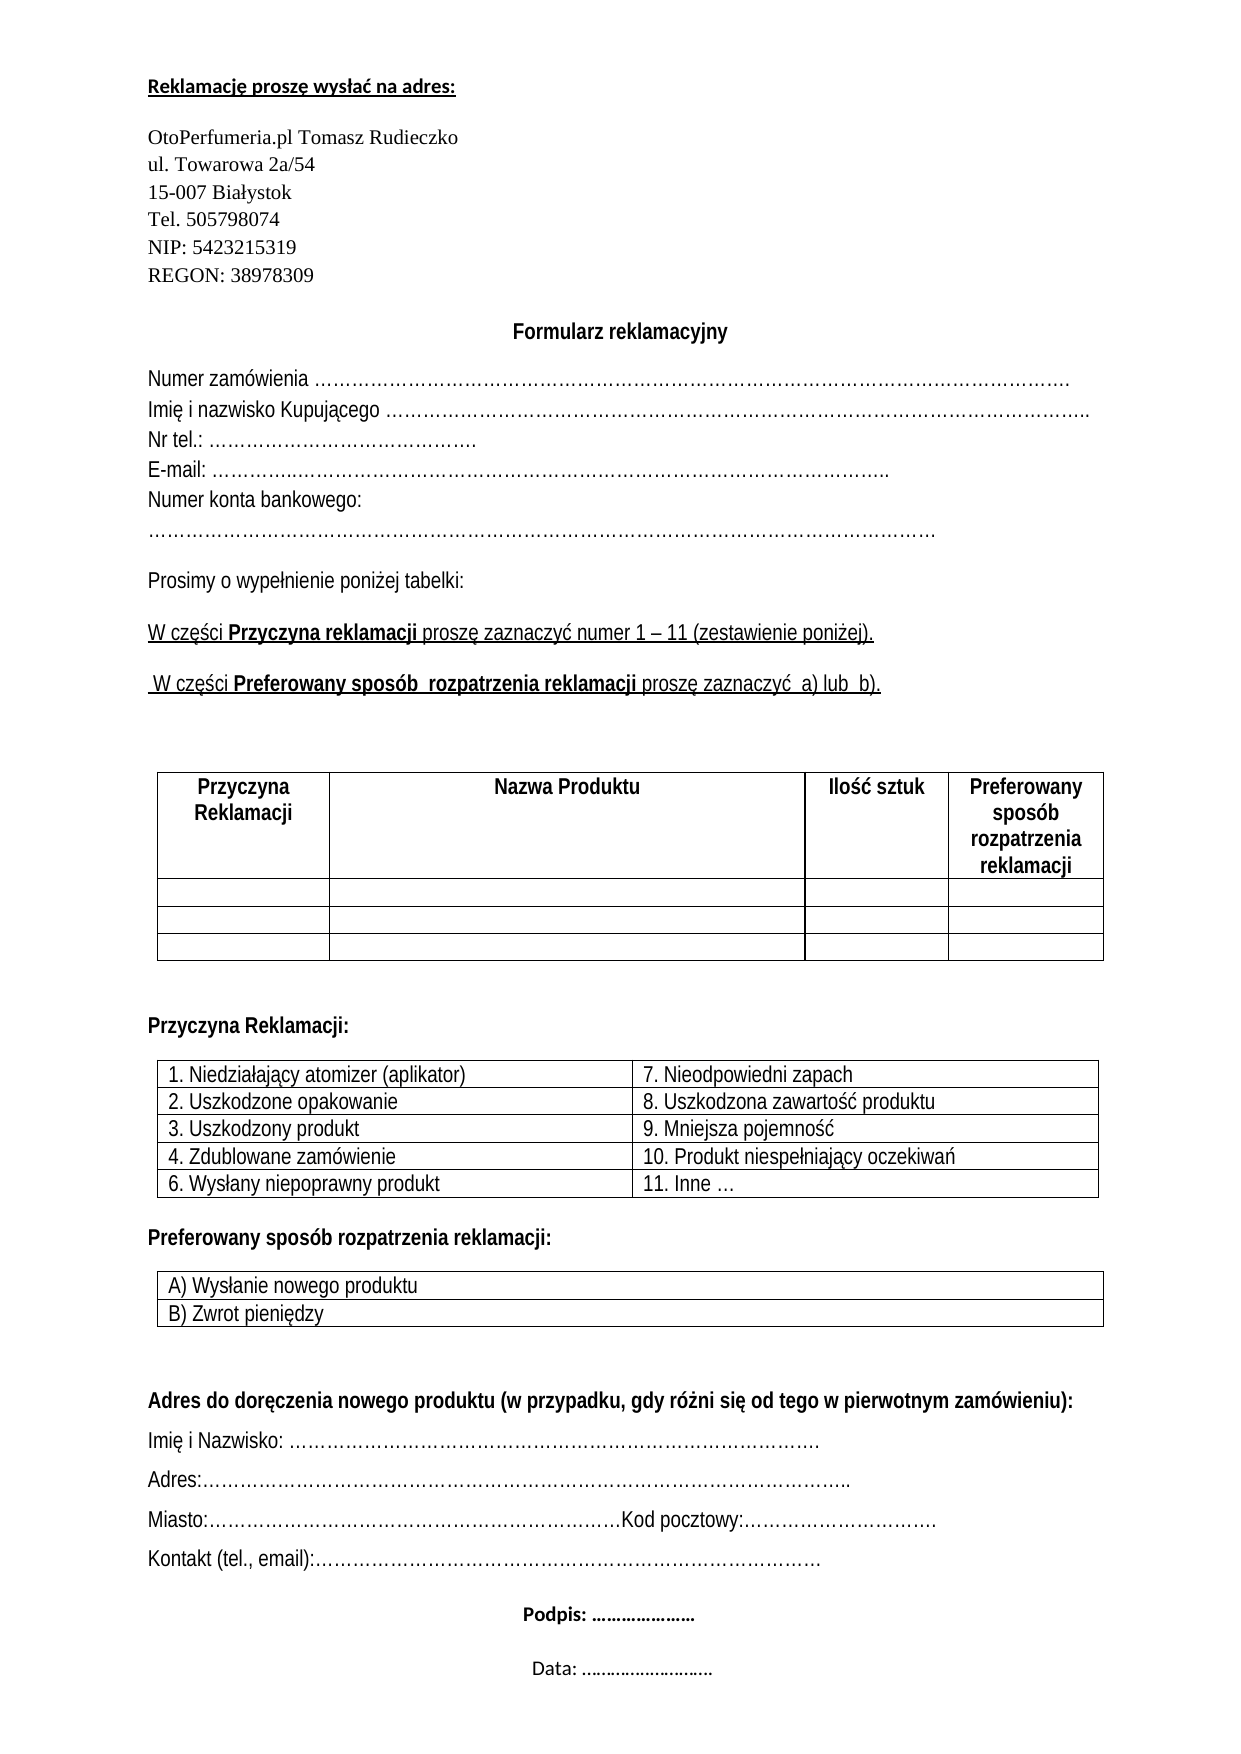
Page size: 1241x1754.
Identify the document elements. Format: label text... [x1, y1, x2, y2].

table_cell 6. Wysłany niepoprawny produkt [158, 1170, 632, 1197]
table_cell [949, 907, 1103, 933]
table_cell [949, 934, 1103, 960]
text W części Przyczyna reklamacji proszę zaznaczyć numer 1 – 11 (zestawienie poniżej). [148, 618, 1093, 645]
text Prosimy o wypełnienie poniżej tabelki: [148, 567, 1093, 594]
table_cell 9. Mniejsza pojemność [633, 1115, 1098, 1142]
text W części Preferowany sposób rozpatrzenia reklamacji proszę zaznaczyć a) lub b). [148, 669, 1093, 696]
table_cell 3. Uszkodzony produkt [158, 1115, 632, 1142]
table_cell [949, 879, 1103, 906]
table_header 7. Nieodpowiedni zapach [633, 1061, 1098, 1087]
text Numer zamówienia …………………………………………………………………………………………………………. Imię i nazwisko Kupującego ………………………………………………………………………………………………….. Nr tel.: ……………………………………. E-mail: …………..………………………………………………………………………………….. Numer konta bankowego:……………………………………………………………………………………………………………… [148, 365, 1093, 543]
table_header Ilość sztuk [806, 773, 948, 878]
table_cell 2. Uszkodzone opakowanie [158, 1088, 632, 1114]
table_cell [806, 907, 948, 933]
table_cell 10. Produkt niespełniający oczekiwań [633, 1143, 1098, 1169]
table_cell [158, 879, 329, 906]
table_cell B) Zwrot pieniędzy [158, 1300, 1103, 1326]
table_cell 11. Inne … [633, 1170, 1098, 1197]
text Przyczyna Reklamacji: [148, 1012, 1093, 1039]
table_cell [330, 879, 804, 906]
table_cell 8. Uszkodzona zawartość produktu [633, 1088, 1098, 1114]
table_header A) Wysłanie nowego produktu [158, 1272, 1103, 1298]
table_cell 4. Zdublowane zamówienie [158, 1143, 632, 1169]
text Preferowany sposób rozpatrzenia reklamacji: [148, 1198, 1093, 1250]
table_cell [330, 934, 804, 960]
table_cell [158, 934, 329, 960]
table_cell [330, 907, 804, 933]
table_cell [806, 879, 948, 906]
table_header Preferowany sposób rozpatrzenia reklamacji [949, 773, 1103, 878]
text Adres do doręczenia nowego produktu (w przypadku, gdy różni się od tego w pierwotnym zamówieniu): Imię i Nazwisko: …………………………………………………………………………. Adres:………………………………………………………………………………………….. Miasto:…………………………………………………………Kod pocztowy:…………………………. Kontakt (tel., email):……………………………………………………………………… [148, 1387, 1093, 1572]
table_cell [806, 934, 948, 960]
table_header Przyczyna Reklamacji [158, 773, 329, 878]
table_header Nazwa Produktu [330, 773, 804, 878]
table_header 1. Niedziałający atomizer (aplikator) [158, 1061, 632, 1087]
table_cell [158, 907, 329, 933]
text Formularz reklamacyjny [148, 318, 1093, 344]
